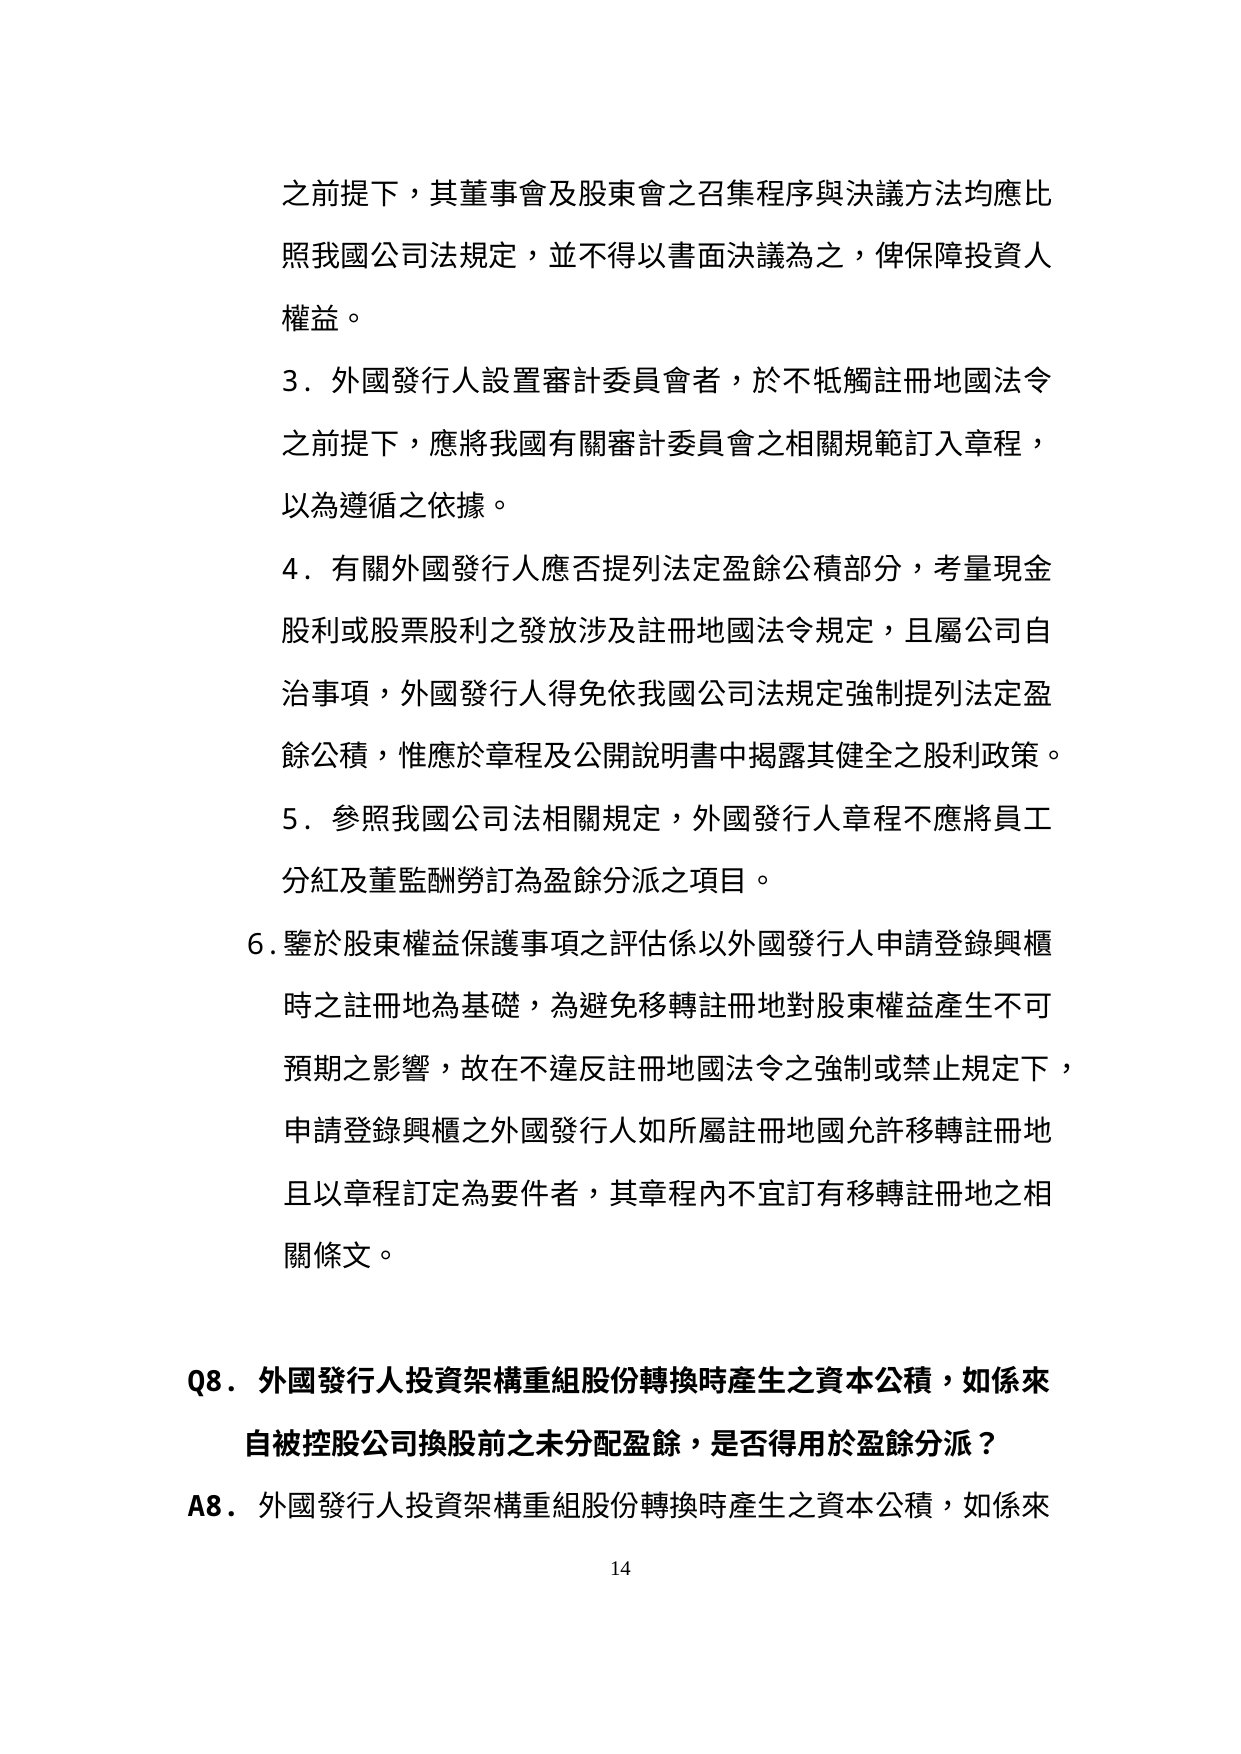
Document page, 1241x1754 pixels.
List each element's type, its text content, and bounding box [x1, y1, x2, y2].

list 之前提下，其董事會及股東會之召集程序與決議方法均應比照我國公司法規定，並不得以書面決議為之，俾保障投資人權益。 [281, 150, 1053, 337]
list 有關外國發行人應否提列法定盈餘公積部分，考量現金股利或股票股利之發放涉及註冊地國法令規定，且屬公司自治事項，外國發行人得免依我國公司法規定強制提列法定盈餘公積，惟應於章程及公開說明書中揭露其健全之股利政策。 [281, 525, 1053, 775]
text Q8. 外國發行人投資架構重組股份轉換時產生之資本公積，如係來自被控股公司換股前之未分配盈餘，是否得用於盈餘分派？ [187, 1337, 1053, 1462]
list 參照我國公司法相關規定，外國發行人章程不應將員工分紅及董監酬勞訂為盈餘分派之項目。 [281, 775, 1053, 900]
list 外國發行人設置審計委員會者，於不牴觸註冊地國法令之前提下，應將我國有關審計委員會之相關規範訂入章程，以為遵循之依據。 [281, 337, 1053, 525]
text A8. 外國發行人投資架構重組股份轉換時產生之資本公積，如係來 [187, 1462, 1053, 1525]
list 鑒於股東權益保護事項之評估係以外國發行人申請登錄興櫃時之註冊地為基礎，為避免移轉註冊地對股東權益產生不可預期之影響，故在不違反註冊地國法令之強制或禁止規定下，申請登錄興櫃之外國發行人如所屬註冊地國允許移轉註冊地且以章程訂定為要件者，其章程內不宜訂有移轉註冊地之相關條文。 [247, 900, 1053, 1275]
